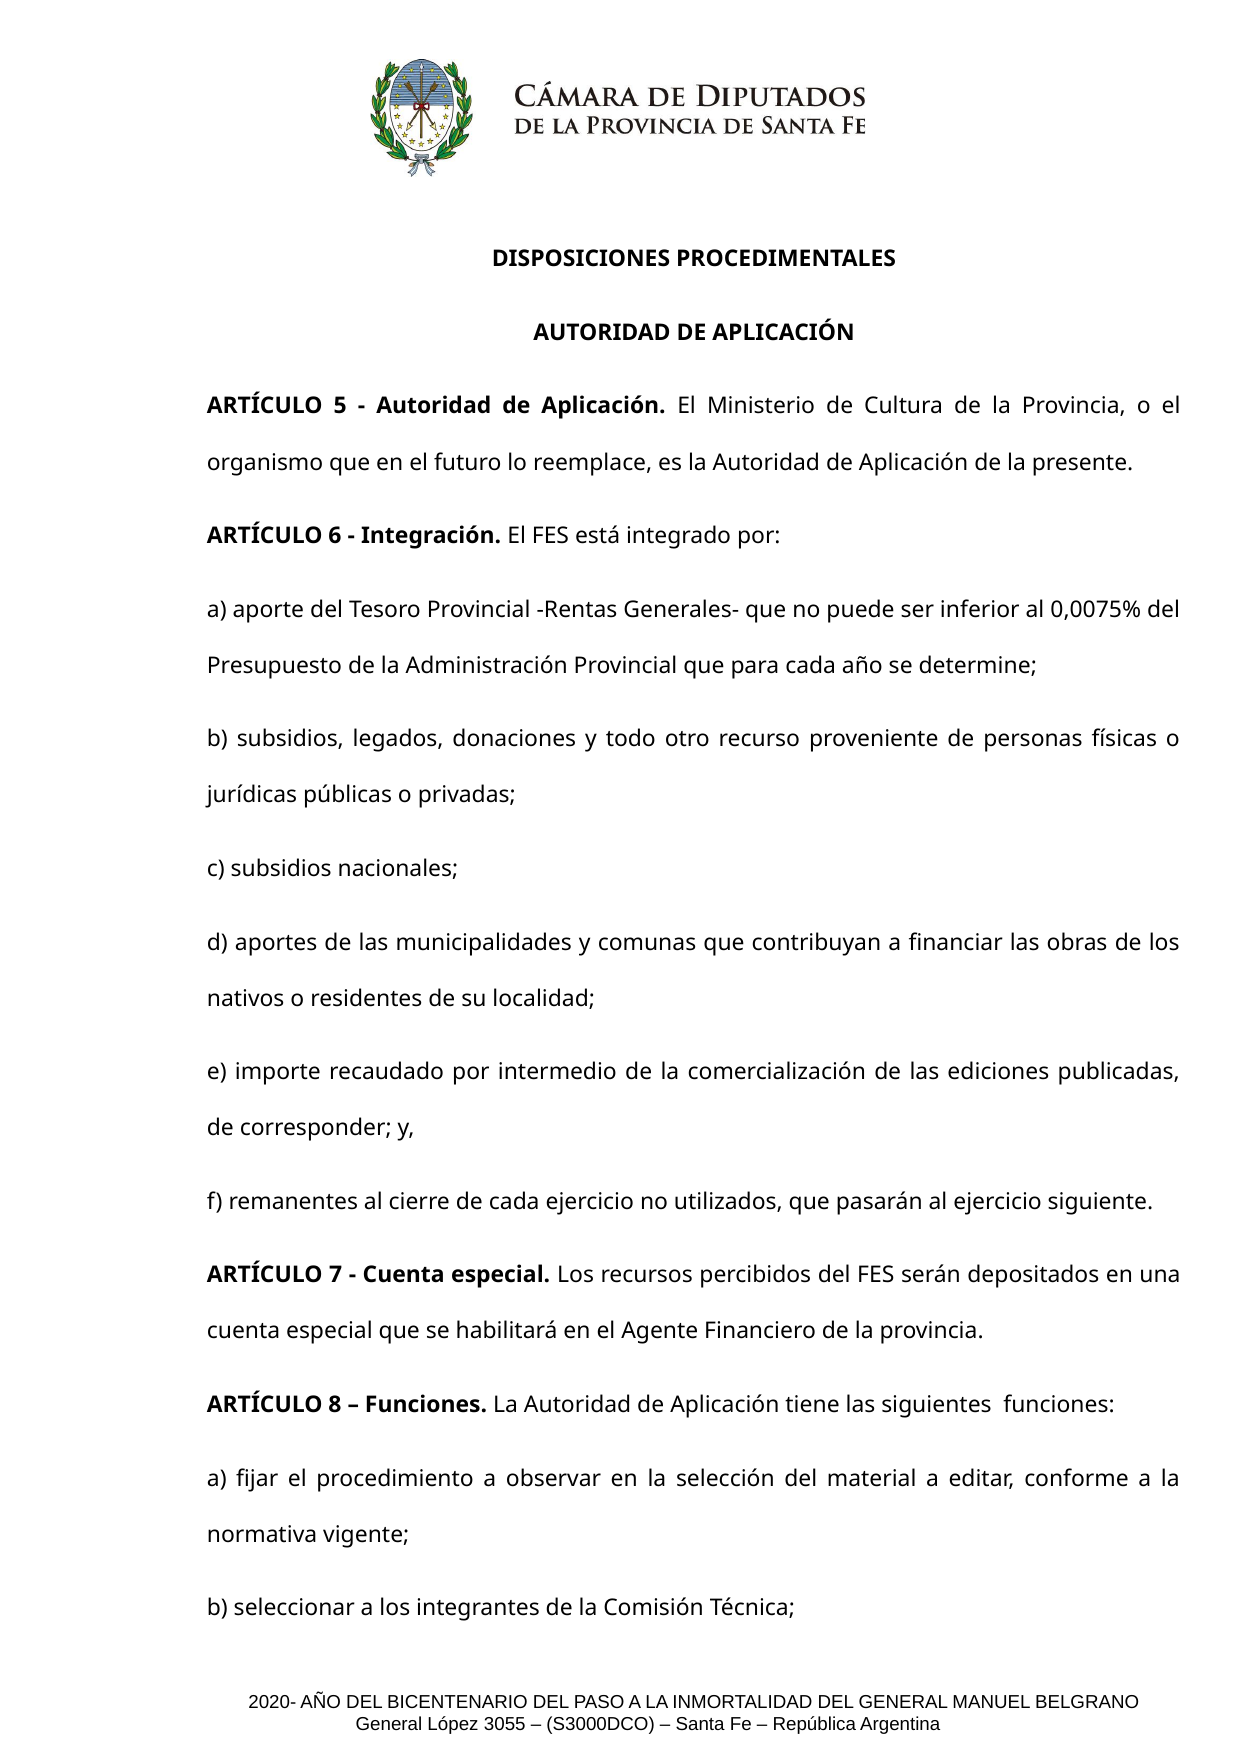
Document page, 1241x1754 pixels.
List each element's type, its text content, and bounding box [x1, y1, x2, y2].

text f) remanentes al cierre de cada ejercicio no utilizados, que pasarán al ejercicio siguiente. [207, 1185, 1181, 1216]
text e) importe recaudado por intermedio de la comercialización de las ediciones publicadas, de corresponder; y, [207, 1055, 1181, 1142]
text ARTÍCULO 6 - Integración. El FES está integrado por: [207, 519, 1181, 550]
text d) aportes de las municipalidades y comunas que contribuyan a financiar las obras de los nativos o residentes de su localidad; [207, 926, 1181, 1013]
text ARTÍCULO 8 – Funciones. La Autoridad de Aplicación tiene las siguientes funciones: [207, 1388, 1181, 1419]
text a) fijar el procedimiento a observar en la selección del material a editar, conforme a la normativa vigente; [207, 1462, 1181, 1549]
text AUTORIDAD DE APLICACIÓN [207, 316, 1181, 347]
text ARTÍCULO 5 - Autoridad de Aplicación. El Ministerio de Cultura de la Provincia, o el organismo que en el futuro lo reemplace, es la Autoridad de Aplicación de la presente. [207, 389, 1181, 477]
text c) subsidios nacionales; [207, 852, 1181, 883]
text ARTÍCULO 7 - Cuenta especial. Los recursos percibidos del FES serán depositados en una cuenta especial que se habilitará en el Agente Financiero de la provincia. [207, 1258, 1181, 1346]
text DISPOSICIONES PROCEDIMENTALES [207, 242, 1181, 273]
picture [370, 59, 866, 181]
text b) seleccionar a los integrantes de la Comisión Técnica; [207, 1591, 1181, 1622]
text a) aporte del Tesoro Provincial -Rentas Generales- que no puede ser inferior al 0,0075% del Presupuesto de la Administración Provincial que para cada año se determine; [207, 593, 1181, 680]
text b) subsidios, legados, donaciones y todo otro recurso proveniente de personas físicas o jurídicas públicas o privadas; [207, 722, 1181, 809]
